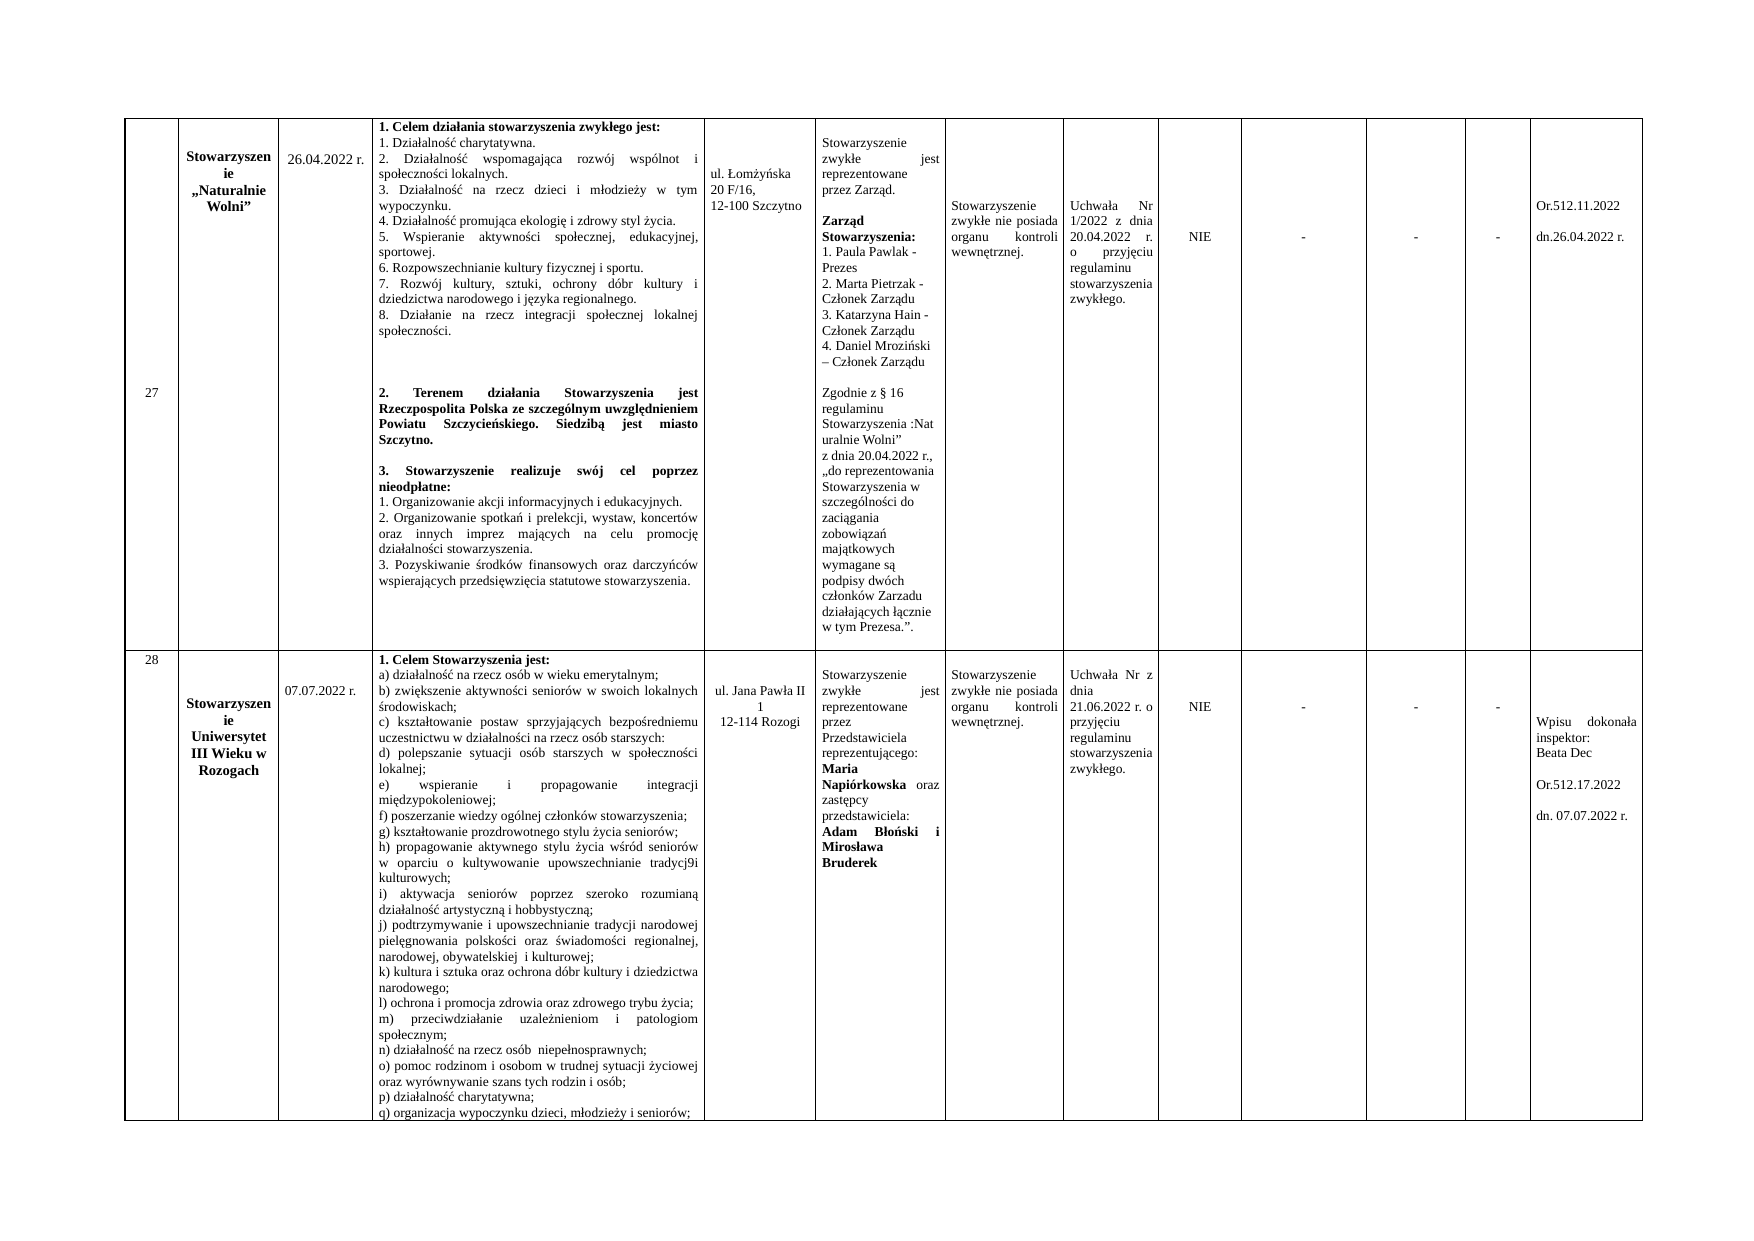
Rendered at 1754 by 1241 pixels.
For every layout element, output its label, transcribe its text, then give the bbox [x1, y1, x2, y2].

table_cell Stowarzyszenie „Naturalnie Wolni” [179, 119, 278, 650]
table_cell ul. Jana Pawła II 1 12-114 Rozogi [705, 651, 815, 1120]
table_cell 27 [126, 119, 178, 650]
table_cell NIE [1159, 119, 1241, 650]
table_cell 1. Celem działania stowarzyszenia zwykłego jest: 1. Działalność charytatywna. 2. Działalność wspomagająca rozwój wspólnot i społeczności lokalnych. 3. Działalność na rzecz dzieci i młodzieży w tym wypoczynku. 4. Działalność promująca ekologię i zdrowy styl życia. 5. Wspieranie aktywności społecznej, edukacyjnej, sportowej. 6. Rozpowszechnianie kultury fizycznej i sportu. 7. Rozwój kultury, sztuki, ochrony dóbr kultury i dziedzictwa narodowego i języka regionalnego. 8. Działanie na rzecz integracji społecznej lokalnej społeczności. 2. Terenem działania Stowarzyszenia jest Rzeczpospolita Polska ze szczególnym uwzględnieniem Powiatu Szczycieńskiego. Siedzibą jest miasto Szczytno. 3. Stowarzyszenie realizuje swój cel poprzez nieodpłatne: 1. Organizowanie akcji informacyjnych i edukacyjnych. 2. Organizowanie spotkań i prelekcji, wystaw, koncertów oraz innych imprez mających na celu promocję działalności stowarzyszenia. 3. Pozyskiwanie środków finansowych oraz darczyńców wspierających przedsięwzięcia statutowe stowarzyszenia. [373, 119, 704, 650]
table_cell Wpisu dokonała inspektor: Beata Dec Or.512.17.2022 dn. 07.07.2022 r. [1531, 651, 1642, 1120]
table_cell Stowarzyszenie zwykłe jest reprezentowane przez Przedstawiciela reprezentującego: Maria Napiórkowska oraz zastępcy przedstawiciela: Adam Błoński i Mirosława Bruderek [816, 651, 945, 1120]
table_cell - [1466, 651, 1530, 1120]
table_cell Uchwała Nr z dnia 21.06.2022 r. o przyjęciu regulaminu stowarzyszenia zwykłego. [1064, 651, 1158, 1120]
table_cell Stowarzyszenie Uniwersytet III Wieku w Rozogach [179, 651, 278, 1120]
table_cell Stowarzyszenie zwykłe jest reprezentowane przez Zarząd. Zarząd Stowarzyszenia: 1. Paula Pawlak - Prezes 2. Marta Pietrzak - Członek Zarządu 3. Katarzyna Hain - Członek Zarządu 4. Daniel Mroziński – Członek Zarządu Zgodnie z § 16 regulaminu Stowarzyszenia :Naturalnie Wolni” z dnia 20.04.2022 r., „do reprezentowania Stowarzyszenia w szczególności do zaciągania zobowiązań majątkowych wymagane są podpisy dwóch członków Zarzadu działających łącznie w tym Prezesa.”. [816, 119, 945, 650]
table_cell Stowarzyszenie zwykłe nie posiada organu kontroli wewnętrznej. [946, 119, 1063, 650]
table_cell - [1242, 651, 1366, 1120]
table_cell - [1367, 119, 1465, 650]
table_cell 1. Celem Stowarzyszenia jest: a) działalność na rzecz osób w wieku emerytalnym; b) zwiększenie aktywności seniorów w swoich lokalnych środowiskach; c) kształtowanie postaw sprzyjających bezpośredniemu uczestnictwu w działalności na rzecz osób starszych: d) polepszanie sytuacji osób starszych w społeczności lokalnej; e) wspieranie i propagowanie integracji międzypokoleniowej; f) poszerzanie wiedzy ogólnej członków stowarzyszenia; g) kształtowanie prozdrowotnego stylu życia seniorów; h) propagowanie aktywnego stylu życia wśród seniorów w oparciu o kultywowanie upowszechnianie tradycj9i kulturowych; i) aktywacja seniorów poprzez szeroko rozumianą działalność artystyczną i hobbystyczną; j) podtrzymywanie i upowszechnianie tradycji narodowej pielęgnowania polskości oraz świadomości regionalnej, narodowej, obywatelskiej i kulturowej; k) kultura i sztuka oraz ochrona dóbr kultury i dziedzictwa narodowego; l) ochrona i promocja zdrowia oraz zdrowego trybu życia; m) przeciwdziałanie uzależnieniom i patologiom społecznym; n) działalność na rzecz osób niepełnosprawnych; o) pomoc rodzinom i osobom w trudnej sytuacji życiowej oraz wyrównywanie szans tych rodzin i osób; p) działalność charytatywna; q) organizacja wypoczynku dzieci, młodzieży i seniorów; [373, 651, 704, 1120]
table_cell Uchwała Nr 1/2022 z dnia 20.04.2022 r. o przyjęciu regulaminu stowarzyszenia zwykłego. [1064, 119, 1158, 650]
table_cell ul. Łomżyńska 20 F/16, 12-100 Szczytno [705, 119, 815, 650]
table_cell NIE [1159, 651, 1241, 1120]
table_cell - [1367, 651, 1465, 1120]
table_cell 28 [126, 651, 178, 1120]
table_cell Or.512.11.2022 dn.26.04.2022 r. [1531, 119, 1642, 650]
table_cell - [1466, 119, 1530, 650]
table_cell 26.04.2022 r. [279, 119, 372, 650]
table_cell 07.07.2022 r. [279, 651, 372, 1120]
table_cell - [1242, 119, 1366, 650]
table_cell Stowarzyszenie zwykłe nie posiada organu kontroli wewnętrznej. [946, 651, 1063, 1120]
